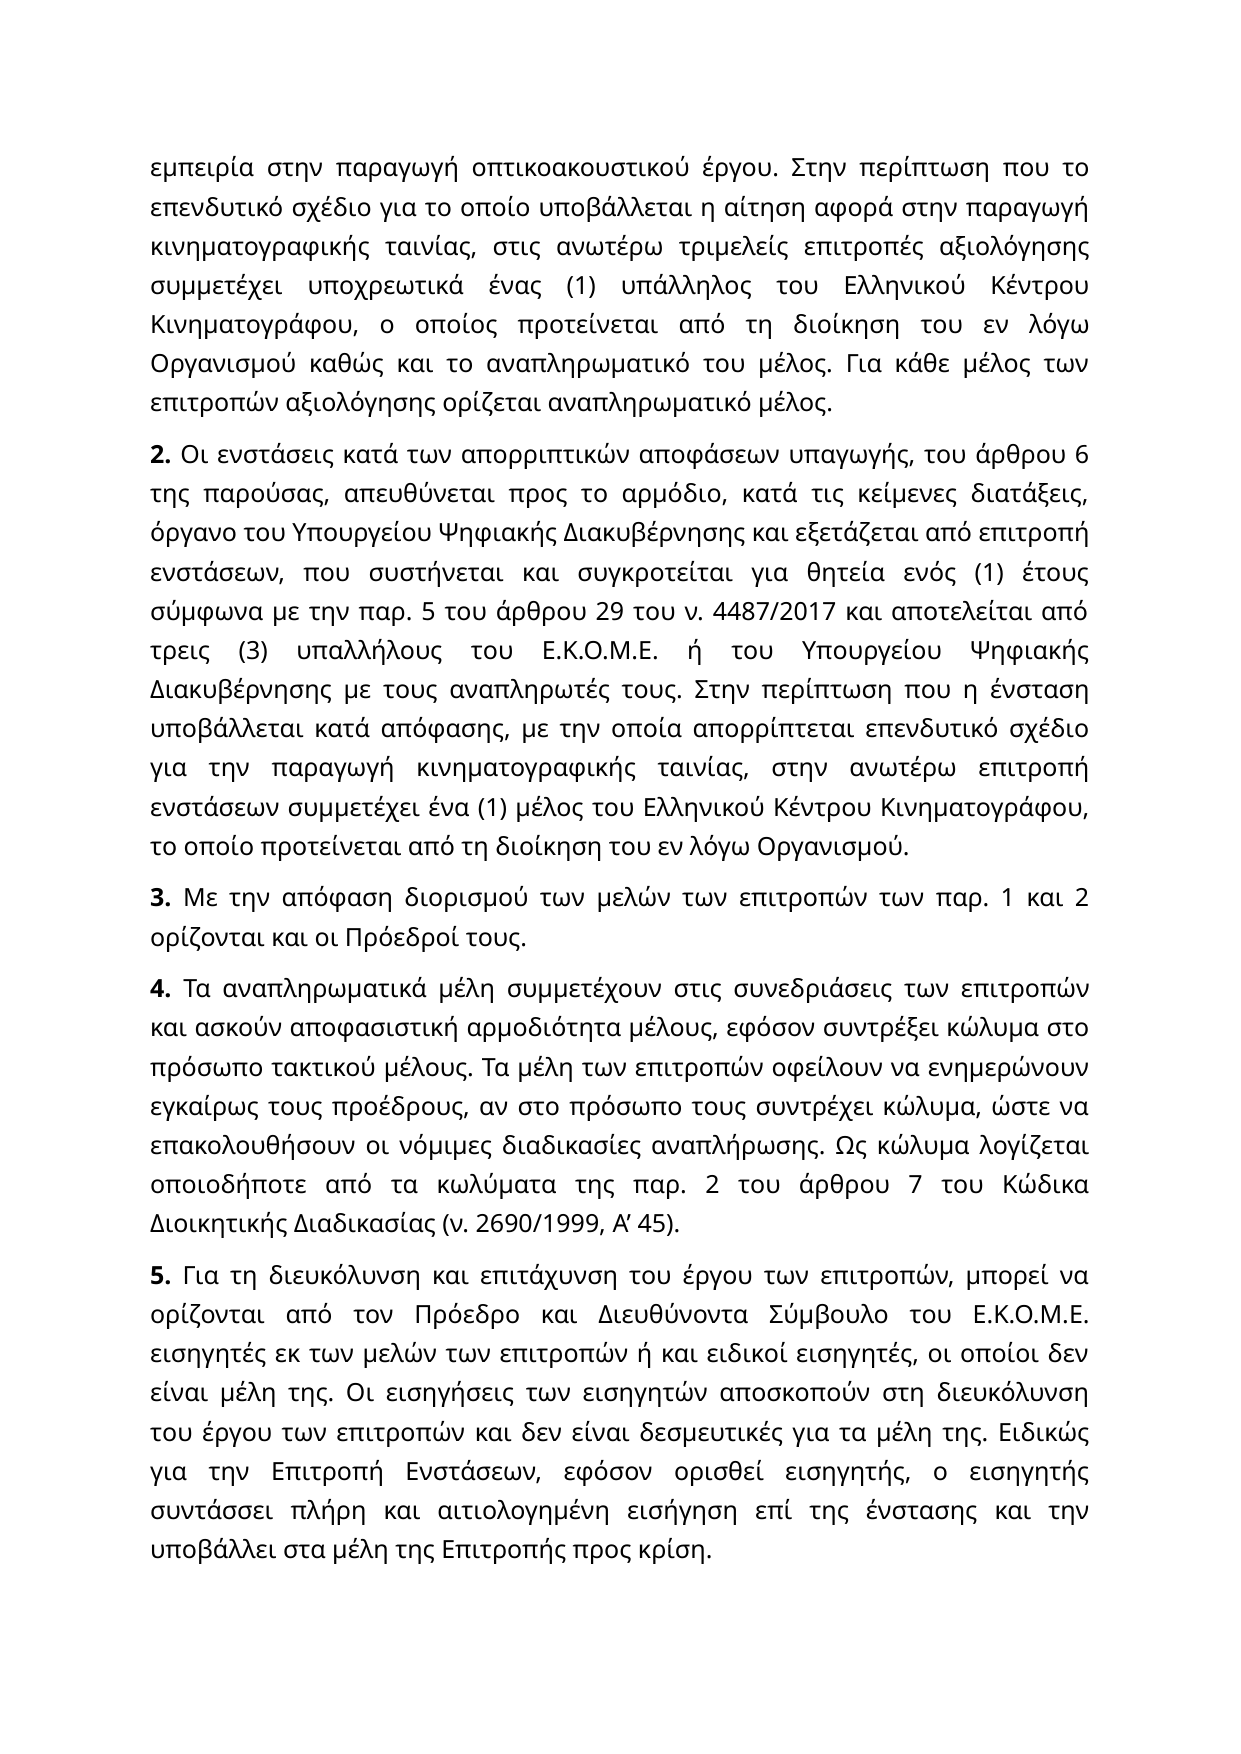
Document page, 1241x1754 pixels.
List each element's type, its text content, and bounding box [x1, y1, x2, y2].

text 5. Για τη διευκόλυνση και επιτάχυνση του έργου των επιτροπών, μπορεί να ορίζονται από τον Πρόεδρο και Διευθύνοντα Σύμβουλο του Ε.Κ.Ο.Μ.Ε. εισηγητές εκ των μελών των επιτροπών ή και ειδικοί εισηγητές, οι οποίοι δεν είναι μέλη της. Οι εισηγήσεις των εισηγητών αποσκοπούν στη διευκόλυνση του έργου των επιτροπών και δεν είναι δεσμευτικές για τα μέλη της. Ειδικώς για την Επιτροπή Ενστάσεων, εφόσον ορισθεί εισηγητής, ο εισηγητής συντάσσει πλήρη και αιτιολογημένη εισήγηση επί της ένστασης και την υποβάλλει στα μέλη της Επιτροπής προς κρίση. [150, 1257, 1090, 1566]
text 4. Τα αναπληρωματικά μέλη συμμετέχουν στις συνεδριάσεις των επιτροπών και ασκούν αποφασιστική αρμοδιότητα μέλους, εφόσον συντρέξει κώλυμα στο πρόσωπο τακτικού μέλους. Τα μέλη των επιτροπών οφείλουν να ενημερώνουν εγκαίρως τους προέδρους, αν στο πρόσωπο τους συντρέχει κώλυμα, ώστε να επακολουθήσουν οι νόμιμες διαδικασίες αναπλήρωσης. Ως κώλυμα λογίζεται οποιοδήποτε από τα κωλύματα της παρ. 2 του άρθρου 7 του Κώδικα Διοικητικής Διαδικασίας (ν. 2690/1999, Α’ 45). [150, 971, 1090, 1240]
text 2. Οι ενστάσεις κατά των απορριπτικών αποφάσεων υπαγωγής, του άρθρου 6 της παρούσας, απευθύνεται προς το αρμόδιο, κατά τις κείμενες διατάξεις, όργανο του Υπουργείου Ψηφιακής Διακυβέρνησης και εξετάζεται από επιτροπή ενστάσεων, που συστήνεται και συγκροτείται για θητεία ενός (1) έτους σύμφωνα με την παρ. 5 του άρθρου 29 του ν. 4487/2017 και αποτελείται από τρεις (3) υπαλλήλους του Ε.Κ.Ο.Μ.Ε. ή του Υπουργείου Ψηφιακής Διακυβέρνησης με τους αναπληρωτές τους. Στην περίπτωση που η ένσταση υποβάλλεται κατά απόφασης, με την οποία απορρίπτεται επενδυτικό σχέδιο για την παραγωγή κινηματογραφικής ταινίας, στην ανωτέρω επιτροπή ενστάσεων συμμετέχει ένα (1) μέλος του Ελληνικού Κέντρου Κινηματογράφου, το οποίο προτείνεται από τη διοίκηση του εν λόγω Οργανισμού. [150, 437, 1090, 862]
text εμπειρία στην παραγωγή οπτικοακουστικού έργου. Στην περίπτωση που το επενδυτικό σχέδιο για το οποίο υποβάλλεται η αίτηση αφορά στην παραγωγή κινηματογραφικής ταινίας, στις ανωτέρω τριμελείς επιτροπές αξιολόγησης συμμετέχει υποχρεωτικά ένας (1) υπάλληλος του Ελληνικού Κέντρου Κινηματογράφου, ο οποίος προτείνεται από τη διοίκηση του εν λόγω Οργανισμού καθώς και το αναπληρωματικό του μέλος. Για κάθε μέλος των επιτροπών αξιολόγησης ορίζεται αναπληρωματικό μέλος. [150, 150, 1090, 419]
text 3. Με την απόφαση διορισμού των μελών των επιτροπών των παρ. 1 και 2 ορίζονται και οι Πρόεδροί τους. [150, 880, 1090, 953]
